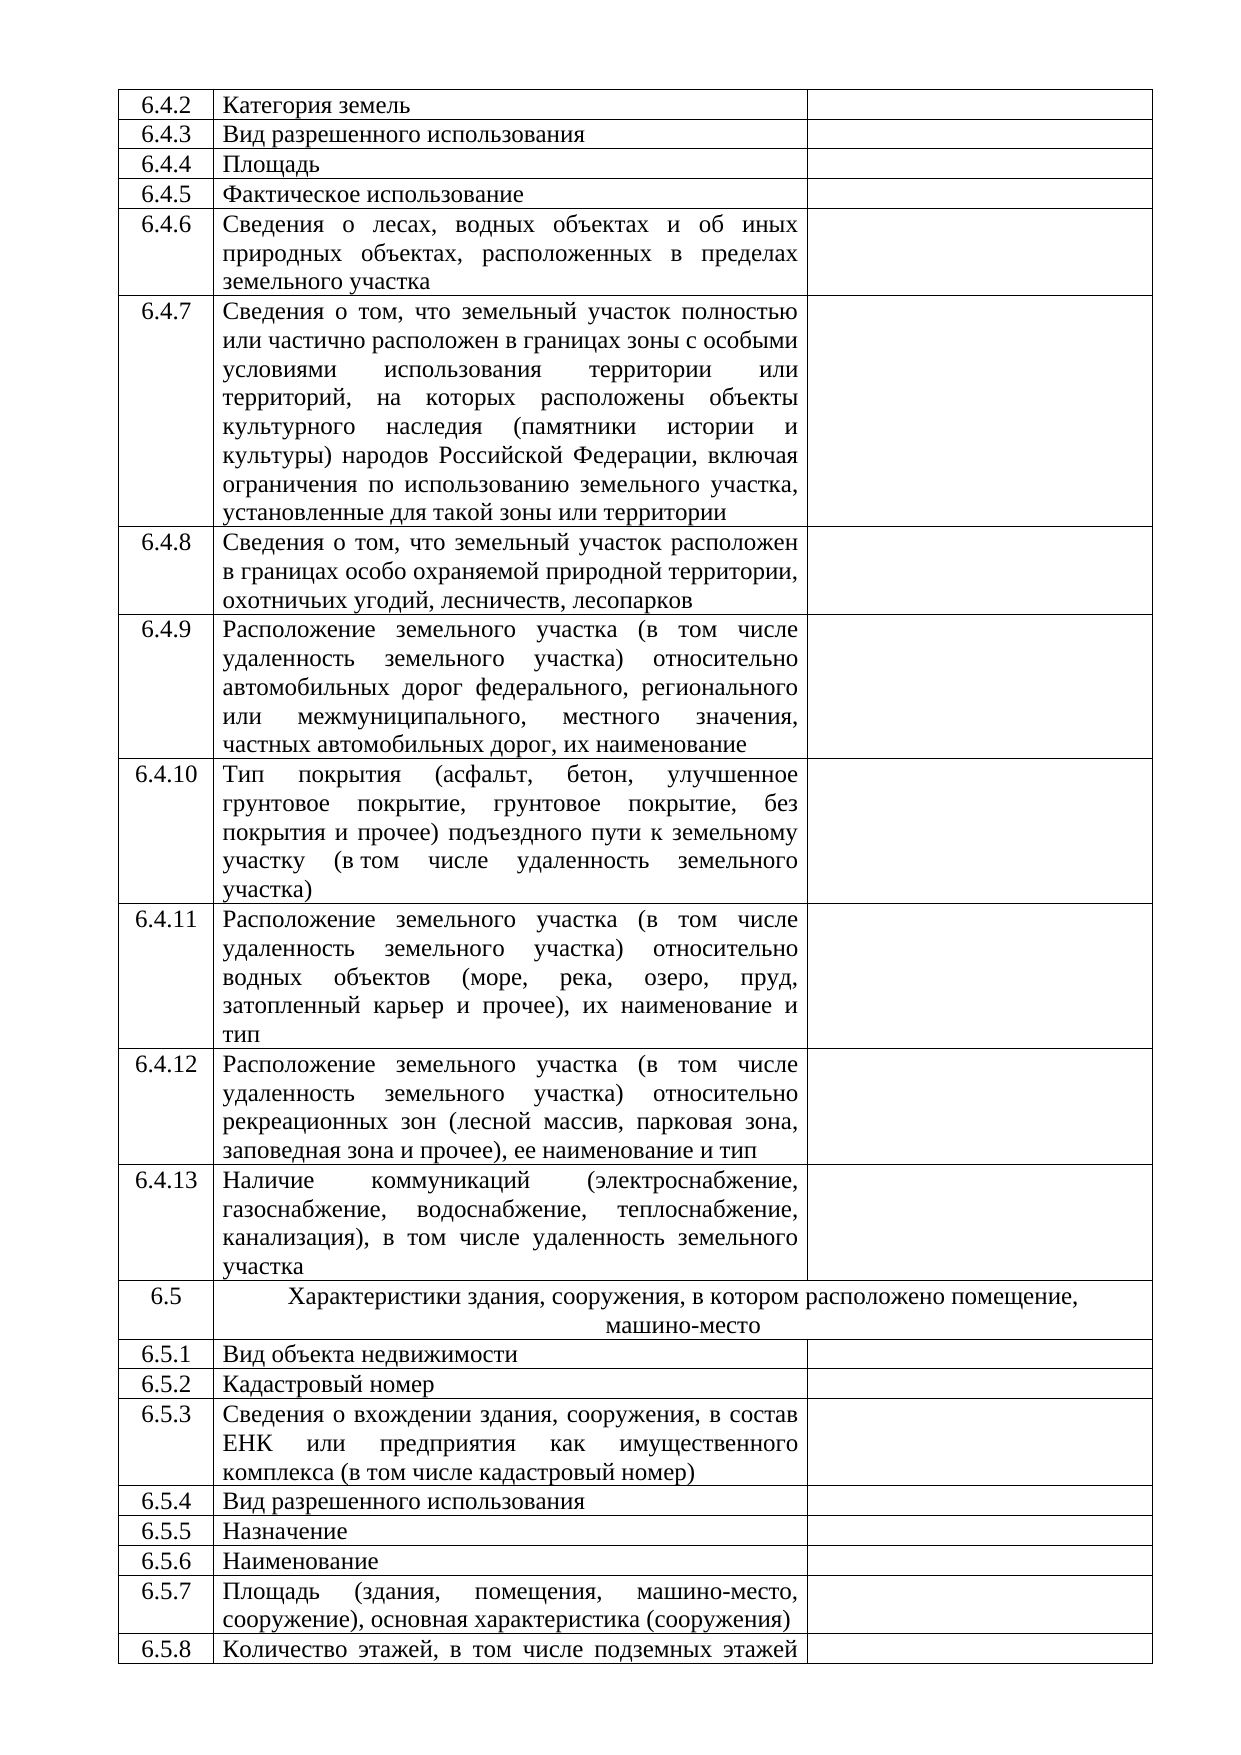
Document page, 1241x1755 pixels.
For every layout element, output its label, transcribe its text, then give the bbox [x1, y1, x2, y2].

table_cell 6.5.8 [119, 1634, 213, 1663]
table_cell 6.4.5 [119, 179, 213, 208]
table_cell [1153, 758, 1158, 903]
table_cell Вид разрешенного использования [214, 120, 807, 148]
table_cell [1153, 208, 1158, 295]
table_cell [1153, 1164, 1158, 1280]
table_cell [808, 90, 1152, 118]
table_cell Количество этажей, в том числе подземных этажей [214, 1634, 807, 1663]
table_cell Площадь [214, 149, 807, 178]
table_cell Тип покрытия (асфальт, бетон, улучшенное грунтовое покрытие, грунтовое покрытие, без покрытия и прочее) подъездного пути к земельному участку (в том числе удаленность земельного участка) [214, 759, 807, 903]
table_cell [1153, 1515, 1158, 1545]
table_cell 6.4.11 [119, 904, 213, 1048]
table_cell 6.4.10 [119, 759, 213, 903]
table_cell 6.4.13 [119, 1165, 213, 1280]
table_cell Сведения о том, что земельный участок расположен в границах особо охраняемой природной территории, охотничьих угодий, лесничеств, лесопарков [214, 527, 807, 613]
table_cell Категория земель [214, 90, 807, 118]
table_cell [1153, 1280, 1158, 1338]
table_cell [808, 1165, 1152, 1280]
table_cell [808, 1634, 1152, 1663]
table_cell [1153, 1339, 1158, 1368]
table_cell [808, 1369, 1152, 1398]
table_cell [808, 209, 1152, 295]
table_cell [808, 149, 1152, 178]
table_cell [808, 1340, 1152, 1368]
table_cell Назначение [214, 1516, 807, 1545]
table_cell 6.5.6 [119, 1546, 213, 1575]
table_cell Наличие коммуникаций (электроснабжение, газоснабжение, водоснабжение, теплоснабжение, канализация), в том числе удаленность земельного участка [214, 1165, 807, 1280]
table_cell Сведения о вхождении здания, сооружения, в состав ЕНК или предприятия как имущественного комплекса (в том числе кадастровый номер) [214, 1399, 807, 1485]
table_cell [1153, 1545, 1158, 1575]
table_cell Расположение земельного участка (в том числе удаленность земельного участка) относительно автомобильных дорог федерального, регионального или межмуниципального, местного значения, частных автомобильных дорог, их наименование [214, 615, 807, 758]
table_cell Сведения о том, что земельный участок полностью или частично расположен в границах зоны с особыми условиями использования территории или территорий, на которых расположены объекты культурного наследия (памятники истории и культуры) народов Российской Федерации, включая ограничения по использованию земельного участка, установленные для такой зоны или территории [214, 296, 807, 526]
table_cell [1153, 119, 1158, 148]
table_cell [1153, 178, 1158, 208]
table_cell Вид объекта недвижимости [214, 1340, 807, 1368]
table_cell 6.5.5 [119, 1516, 213, 1545]
table_cell Расположение земельного участка (в том числе удаленность земельного участка) относительно водных объектов (море, река, озеро, пруд, затопленный карьер и прочее), их наименование и тип [214, 904, 807, 1048]
table_cell Наименование [214, 1546, 807, 1575]
table_cell 6.4.4 [119, 149, 213, 178]
table_cell [1153, 295, 1158, 526]
table_cell [808, 120, 1152, 148]
table_cell [1153, 1485, 1158, 1515]
table_cell [808, 1486, 1152, 1515]
table_cell [1153, 526, 1158, 613]
table_cell [808, 179, 1152, 208]
table_cell 6.5.4 [119, 1486, 213, 1515]
table_cell 6.5.1 [119, 1340, 213, 1368]
table_cell Фактическое использование [214, 179, 807, 208]
table_cell [808, 1516, 1152, 1545]
table_cell 6.4.8 [119, 527, 213, 613]
table_cell [808, 1576, 1152, 1633]
table_cell 6.4.7 [119, 296, 213, 526]
table_cell 6.5.2 [119, 1369, 213, 1398]
table_cell [808, 1399, 1152, 1485]
table_cell Характеристики здания, сооружения, в котором расположено помещение, машино-место [214, 1281, 1152, 1338]
table_cell 6.5.7 [119, 1576, 213, 1633]
table_cell [1153, 903, 1158, 1048]
table_cell [808, 759, 1152, 903]
table_cell Вид разрешенного использования [214, 1486, 807, 1515]
table_cell Расположение земельного участка (в том числе удаленность земельного участка) относительно рекреационных зон (лесной массив, парковая зона, заповедная зона и прочее), ее наименование и тип [214, 1049, 807, 1164]
table_cell [1153, 1368, 1158, 1398]
table_cell [808, 527, 1152, 613]
table_cell 6.4.12 [119, 1049, 213, 1164]
table_cell [1153, 1575, 1158, 1633]
table_cell [808, 296, 1152, 526]
table_cell [1153, 1048, 1158, 1164]
table_cell Площадь (здания, помещения, машино-место, сооружение), основная характеристика (сооружения) [214, 1576, 807, 1633]
table_cell 6.4.3 [119, 120, 213, 148]
table_cell 6.4.2 [119, 90, 213, 118]
table_cell [1153, 614, 1158, 758]
table_cell Кадастровый номер [214, 1369, 807, 1398]
table_cell 6.4.9 [119, 615, 213, 758]
table_cell [1153, 1633, 1158, 1663]
table_cell [1153, 89, 1158, 118]
table_cell [1153, 1398, 1158, 1485]
table_cell 6.5.3 [119, 1399, 213, 1485]
table_cell [808, 1546, 1152, 1575]
table_cell [808, 615, 1152, 758]
table_cell [808, 904, 1152, 1048]
table_cell 6.4.6 [119, 209, 213, 295]
table_cell [808, 1049, 1152, 1164]
table_cell [1153, 148, 1158, 178]
table_cell Сведения о лесах, водных объектах и об иных природных объектах, расположенных в пределах земельного участка [214, 209, 807, 295]
table_cell 6.5 [119, 1281, 213, 1338]
